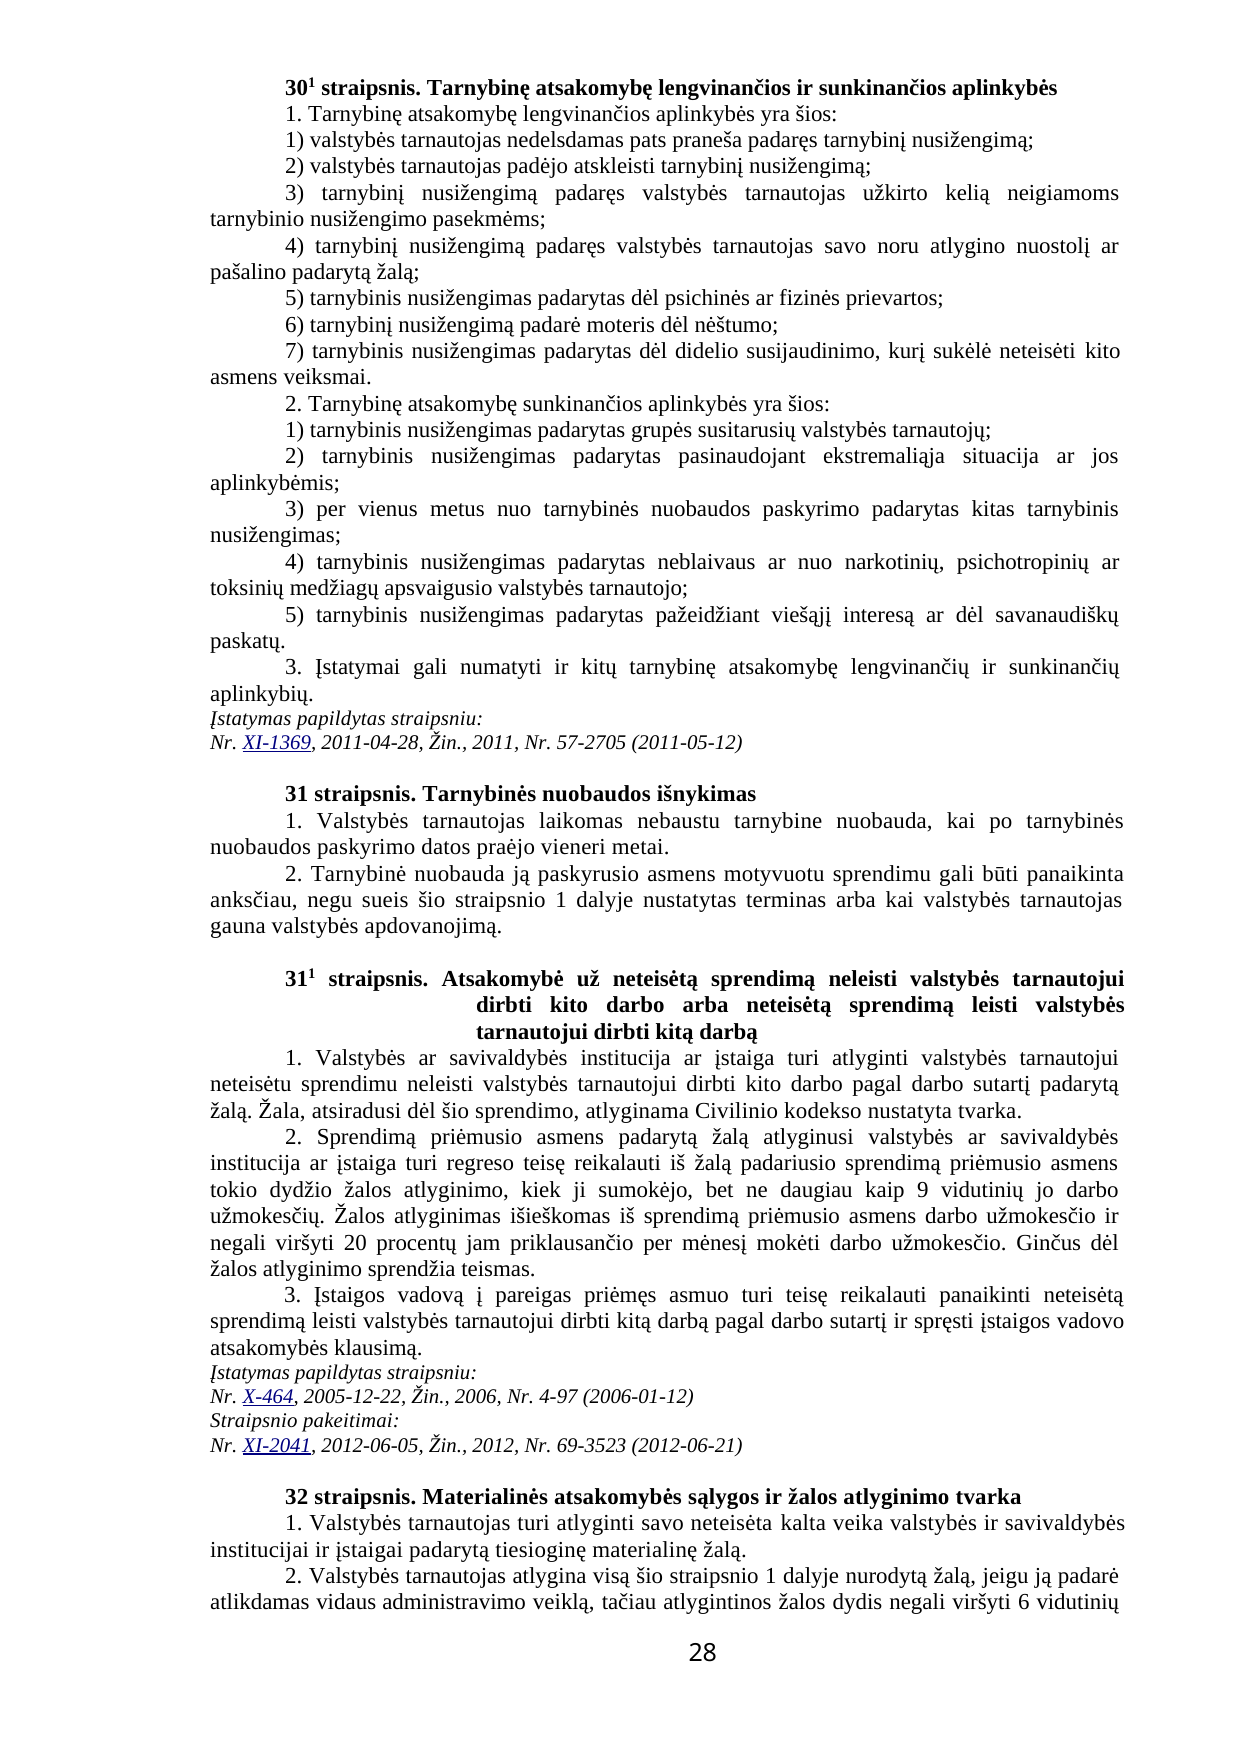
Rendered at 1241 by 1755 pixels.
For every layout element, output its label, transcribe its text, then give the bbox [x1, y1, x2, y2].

text 5) tarnybinis nusižengimas padarytas dėl psichinės ar fizinės prievartos; [210, 284, 1120, 311]
text 1) tarnybinis nusižengimas padarytas grupės susitarusių valstybės tarnautojų; [210, 416, 1120, 442]
text 301 straipsnis. Tarnybinę atsakomybę lengvinančios ir sunkinančios aplinkybės [210, 73, 1120, 100]
text 1. Tarnybinę atsakomybę lengvinančios aplinkybės yra šios: [210, 100, 1120, 126]
text 1) valstybės tarnautojas nedelsdamas pats praneša padaręs tarnybinį nusižengimą; [210, 126, 1120, 153]
text 3) tarnybinį nusižengimą padaręs valstybės tarnautojas užkirto kelią neigiamoms tarnybinio nusižengimo pasekmėms; [210, 179, 1120, 232]
text 6) tarnybinį nusižengimą padarė moteris dėl nėštumo; [210, 311, 1120, 337]
text 2. Valstybės tarnautojas atlygina visą šio straipsnio 1 dalyje nurodytą žalą, jeigu ją padarė atlikdamas vidaus administravimo veiklą, tačiau atlygintinos žalos dydis negali viršyti 6 vidutinių [210, 1562, 1120, 1615]
text 2) tarnybinis nusižengimas padarytas pasinaudojant ekstremaliąja situacija ar jos aplinkybėmis; [210, 442, 1120, 495]
text Straipsnio pakeitimai: [210, 1408, 1126, 1432]
text 2. Tarnybinę atsakomybę sunkinančios aplinkybės yra šios: [210, 390, 1120, 416]
text 1. Valstybės ar savivaldybės institucija ar įstaiga turi atlyginti valstybės tarnautojui neteisėtu sprendimu neleisti valstybės tarnautojui dirbti kito darbo pagal darbo sutartį padarytą žalą. Žala, atsiradusi dėl šio sprendimo, atlyginama Civilinio kodekso nustatyta tvarka. [210, 1044, 1120, 1123]
text 4) tarnybinis nusižengimas padarytas neblaivaus ar nuo narkotinių, psichotropinių ar toksinių medžiagų apsvaigusio valstybės tarnautojo; [210, 548, 1120, 601]
text 3. Įstaigos vadovą į pareigas priėmęs asmuo turi teisę reikalauti panaikinti neteisėtą sprendimą leisti valstybės tarnautojui dirbti kitą darbą pagal darbo sutartį ir spręsti įstaigos vadovo atsakomybės klausimą. [210, 1281, 1126, 1360]
text 1. Valstybės tarnautojas turi atlyginti savo neteisėta kalta veika valstybės ir savivaldybės institucijai ir įstaigai padarytą tiesioginę materialinę žalą. [210, 1509, 1126, 1562]
text 3) per vienus metus nuo tarnybinės nuobaudos paskyrimo padarytas kitas tarnybinis nusižengimas; [210, 495, 1120, 548]
text Nr. XI-1369, 2011-04-28, Žin., 2011, Nr. 57-2705 (2011-05-12) [210, 730, 1120, 754]
text 1. Valstybės tarnautojas laikomas nebaustu tarnybine nuobauda, kai po tarnybinės nuobaudos paskyrimo datos praėjo vieneri metai. [210, 807, 1126, 859]
text 4) tarnybinį nusižengimą padaręs valstybės tarnautojas savo noru atlygino nuostolį ar pašalino padarytą žalą; [210, 232, 1120, 284]
text 32 straipsnis. Materialinės atsakomybės sąlygos ir žalos atlyginimo tvarka [285, 1483, 1126, 1509]
text Nr. XI-2041, 2012-06-05, Žin., 2012, Nr. 69-3523 (2012-06-21) [210, 1432, 1120, 1457]
text 3. Įstatymai gali numatyti ir kitų tarnybinę atsakomybę lengvinančių ir sunkinančių aplinkybių. [210, 653, 1120, 706]
text 7) tarnybinis nusižengimas padarytas dėl didelio susijaudinimo, kurį sukėlė neteisėti kito asmens veiksmai. [210, 337, 1120, 390]
text Nr. X-464, 2005-12-22, Žin., 2006, Nr. 4-97 (2006-01-12) [210, 1384, 1120, 1408]
text 31 straipsnis. Tarnybinės nuobaudos išnykimas [210, 781, 1126, 807]
text 2. Sprendimą priėmusio asmens padarytą žalą atlyginusi valstybės ar savivaldybės institucija ar įstaiga turi regreso teisę reikalauti iš žalą padariusio sprendimą priėmusio asmens tokio dydžio žalos atlyginimo, kiek ji sumokėjo, bet ne daugiau kaip 9 vidutinių jo darbo užmokesčių. Žalos atlyginimas išieškomas iš sprendimą priėmusio asmens darbo užmokesčio ir negali viršyti 20 procentų jam priklausančio per mėnesį mokėti darbo užmokesčio. Ginčus dėl žalos atlyginimo sprendžia teismas. [210, 1123, 1120, 1281]
text 2. Tarnybinė nuobauda ją paskyrusio asmens motyvuotu sprendimu gali būti panaikinta anksčiau, negu sueis šio straipsnio 1 dalyje nustatytas terminas arba kai valstybės tarnautojas gauna valstybės apdovanojimą. [210, 859, 1126, 939]
text Įstatymas papildytas straipsniu: [210, 706, 1126, 730]
text 311 straipsnis. Atsakomybė už neteisėtą sprendimą neleisti valstybės tarnautojui dirbti kito darbo arba neteisėtą sprendimą leisti valstybės tarnautojui dirbti kitą darbą [285, 965, 1126, 1044]
text 5) tarnybinis nusižengimas padarytas pažeidžiant viešąjį interesą ar dėl savanaudiškų paskatų. [210, 601, 1120, 653]
text 2) valstybės tarnautojas padėjo atskleisti tarnybinį nusižengimą; [210, 153, 1120, 179]
text Įstatymas papildytas straipsniu: [210, 1360, 1126, 1384]
